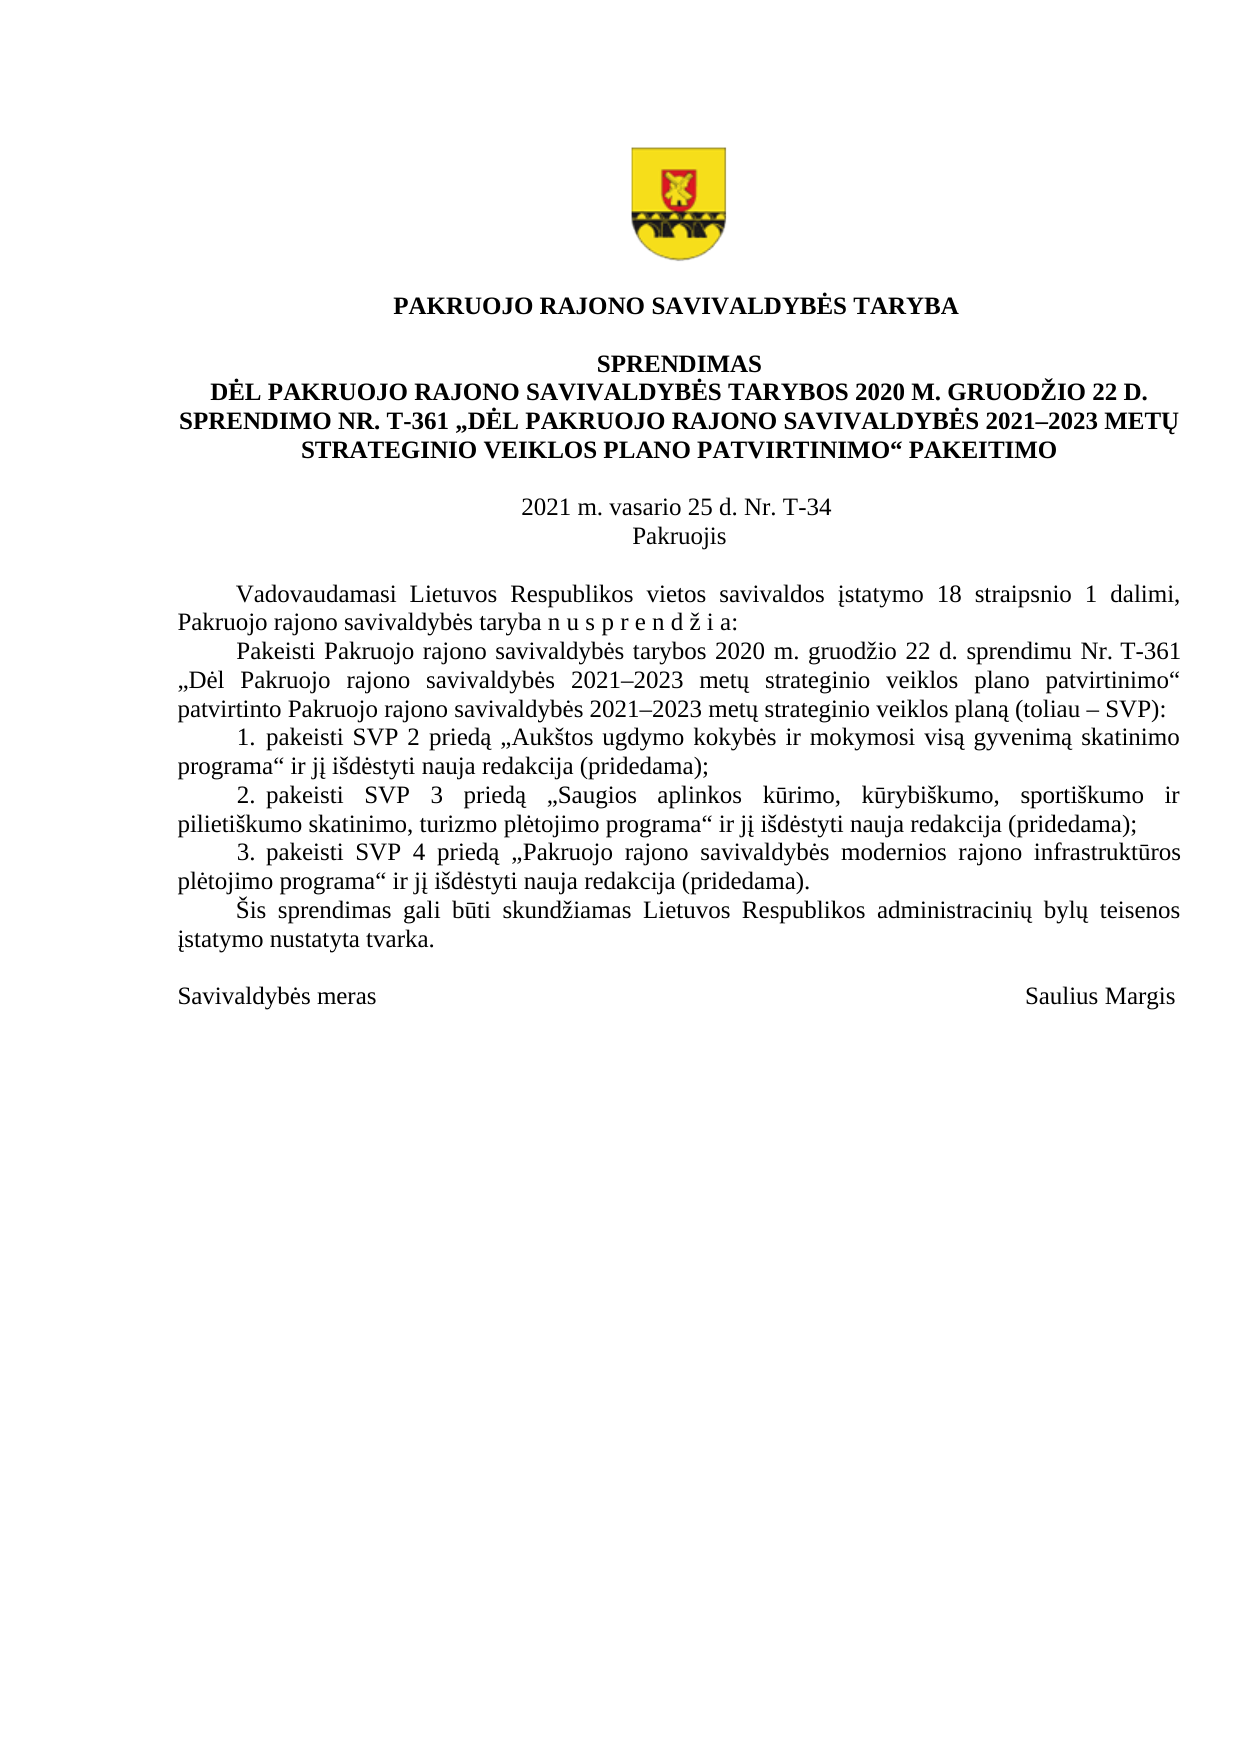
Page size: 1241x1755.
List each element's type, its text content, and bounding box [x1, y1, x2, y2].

text 2021 m. vasario 25 d. Nr. T-34 [177, 492, 1181, 521]
text 1. pakeisti SVP 2 priedą „Aukštos ugdymo kokybės ir mokymosi visą gyvenimą skatinimo programa“ ir jį išdėstyti nauja redakcija (pridedama); [177, 722, 1181, 780]
text PAKRUOJO RAJONO SAVIVALDYBĖS TARYBA [177, 291, 1181, 320]
text DĖL PAKRUOJO RAJONO SAVIVALDYBĖS TARYBOS 2020 M. GRUODŽIO 22 D. SPRENDIMO NR. T-361 „DĖL PAKRUOJO RAJONO SAVIVALDYBĖS 2021–2023 METŲ STRATEGINIO VEIKLOS PLANO PATVIRTINIMO“ PAKEITIMO [177, 377, 1181, 464]
text Vadovaudamasi Lietuvos Respublikos vietos savivaldos įstatymo 18 straipsnio 1 dalimi, Pakruojo rajono savivaldybės taryba n u s p r e n d ž i a: [177, 579, 1181, 636]
text Šis sprendimas gali būti skundžiamas Lietuvos Respublikos administracinių bylų teisenos įstatymo nustatyta tvarka. [177, 895, 1181, 952]
text 3. pakeisti SVP 4 priedą „Pakruojo rajono savivaldybės modernios rajono infrastruktūros plėtojimo programa“ ir jį išdėstyti nauja redakcija (pridedama). [177, 837, 1181, 895]
text Pakruojis [177, 521, 1181, 550]
text 2. pakeisti SVP 3 priedą „Saugios aplinkos kūrimo, kūrybiškumo, sportiškumo ir pilietiškumo skatinimo, turizmo plėtojimo programa“ ir jį išdėstyti nauja redakcija (pridedama); [177, 780, 1181, 837]
text Pakeisti Pakruojo rajono savivaldybės tarybos 2020 m. gruodžio 22 d. sprendimu Nr. T-361 „Dėl Pakruojo rajono savivaldybės 2021–2023 metų strateginio veiklos plano patvirtinimo“ patvirtinto Pakruojo rajono savivaldybės 2021–2023 metų strateginio veiklos planą (toliau – SVP): [177, 636, 1181, 722]
text SPRENDIMAS [177, 349, 1181, 377]
text Savivaldybės meras Saulius Margis [177, 981, 1181, 1010]
